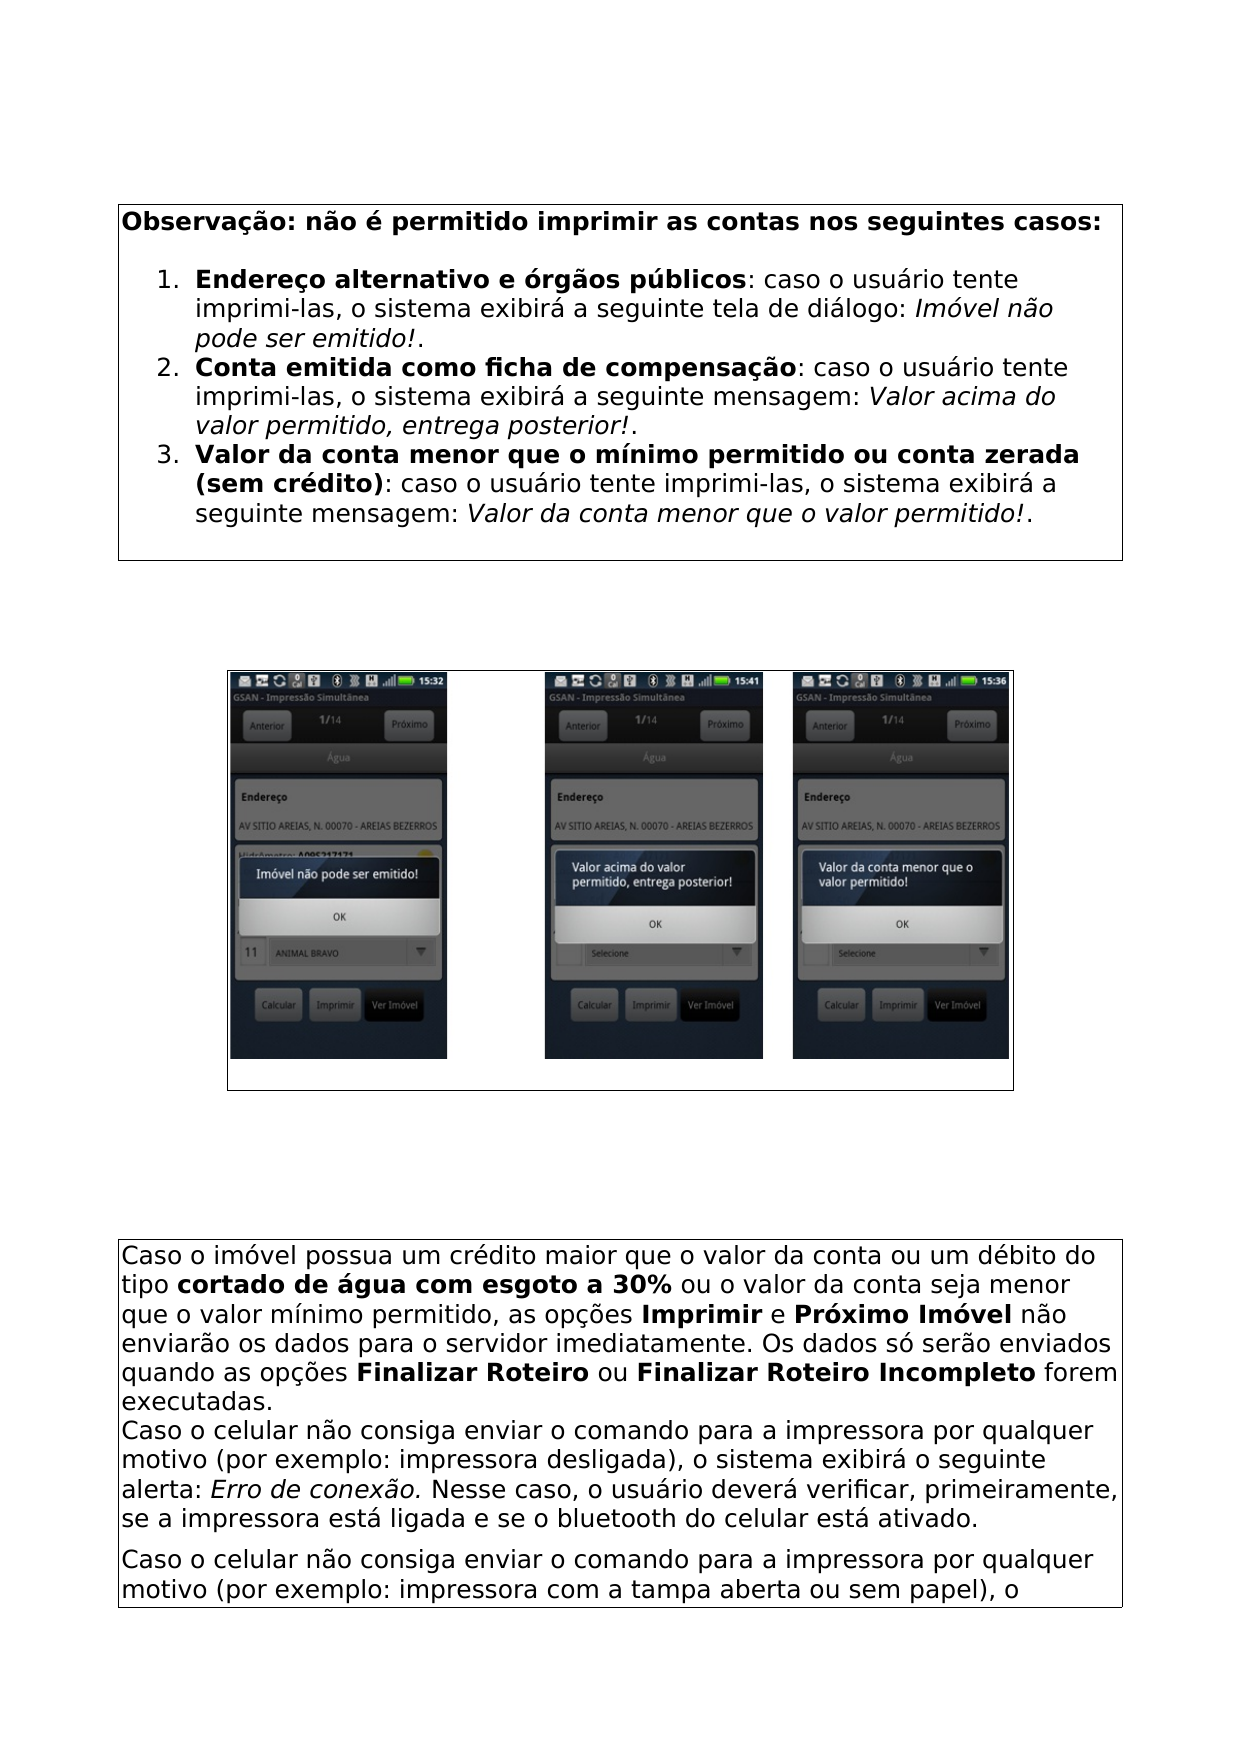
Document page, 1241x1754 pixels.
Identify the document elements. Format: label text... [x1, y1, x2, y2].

table_header Caso o imóvel possua um crédito maior que o valor da conta ou um débito do tipo cortado de água com esgoto a 30% ou o valor da conta seja menor que o valor mínimo permitido, as opções Imprimir e Próximo Imóvel não enviarão os dados para o servidor imediatamente. Os dados só serão enviados quando as opções Finalizar Roteiro ou Finalizar Roteiro Incompleto forem executadas. Caso o celular não consiga enviar o comando para a impressora por qualquer motivo (por exemplo: impressora desligada), o sistema exibirá o seguinte alerta: Erro de conexão. Nesse caso, o usuário deverá verificar, primeiramente, se a impressora está ligada e se o bluetooth do celular está ativado. Caso o celular não consiga enviar o comando para a impressora por qualquer motivo (por exemplo: impressora com a tampa aberta ou sem papel), o [119, 1240, 1122, 1607]
picture [230, 672, 1010, 1059]
table_header Observação: não é permitido imprimir as contas nos seguintes casos: Endereço alternativo e órgãos públicos: caso o usuário tente imprimi-las, o sistema exibirá a seguinte tela de diálogo: Imóvel não pode ser emitido!. Conta emitida como ficha de compensação: caso o usuário tente imprimi-las, o sistema exibirá a seguinte mensagem: Valor acima do valor permitido, entrega posterior!. Valor da conta menor que o mínimo permitido ou conta zerada (sem crédito): caso o usuário tente imprimi-las, o sistema exibirá a seguinte mensagem: Valor da conta menor que o valor permitido!. [119, 205, 1122, 560]
table_header [228, 671, 1013, 1090]
